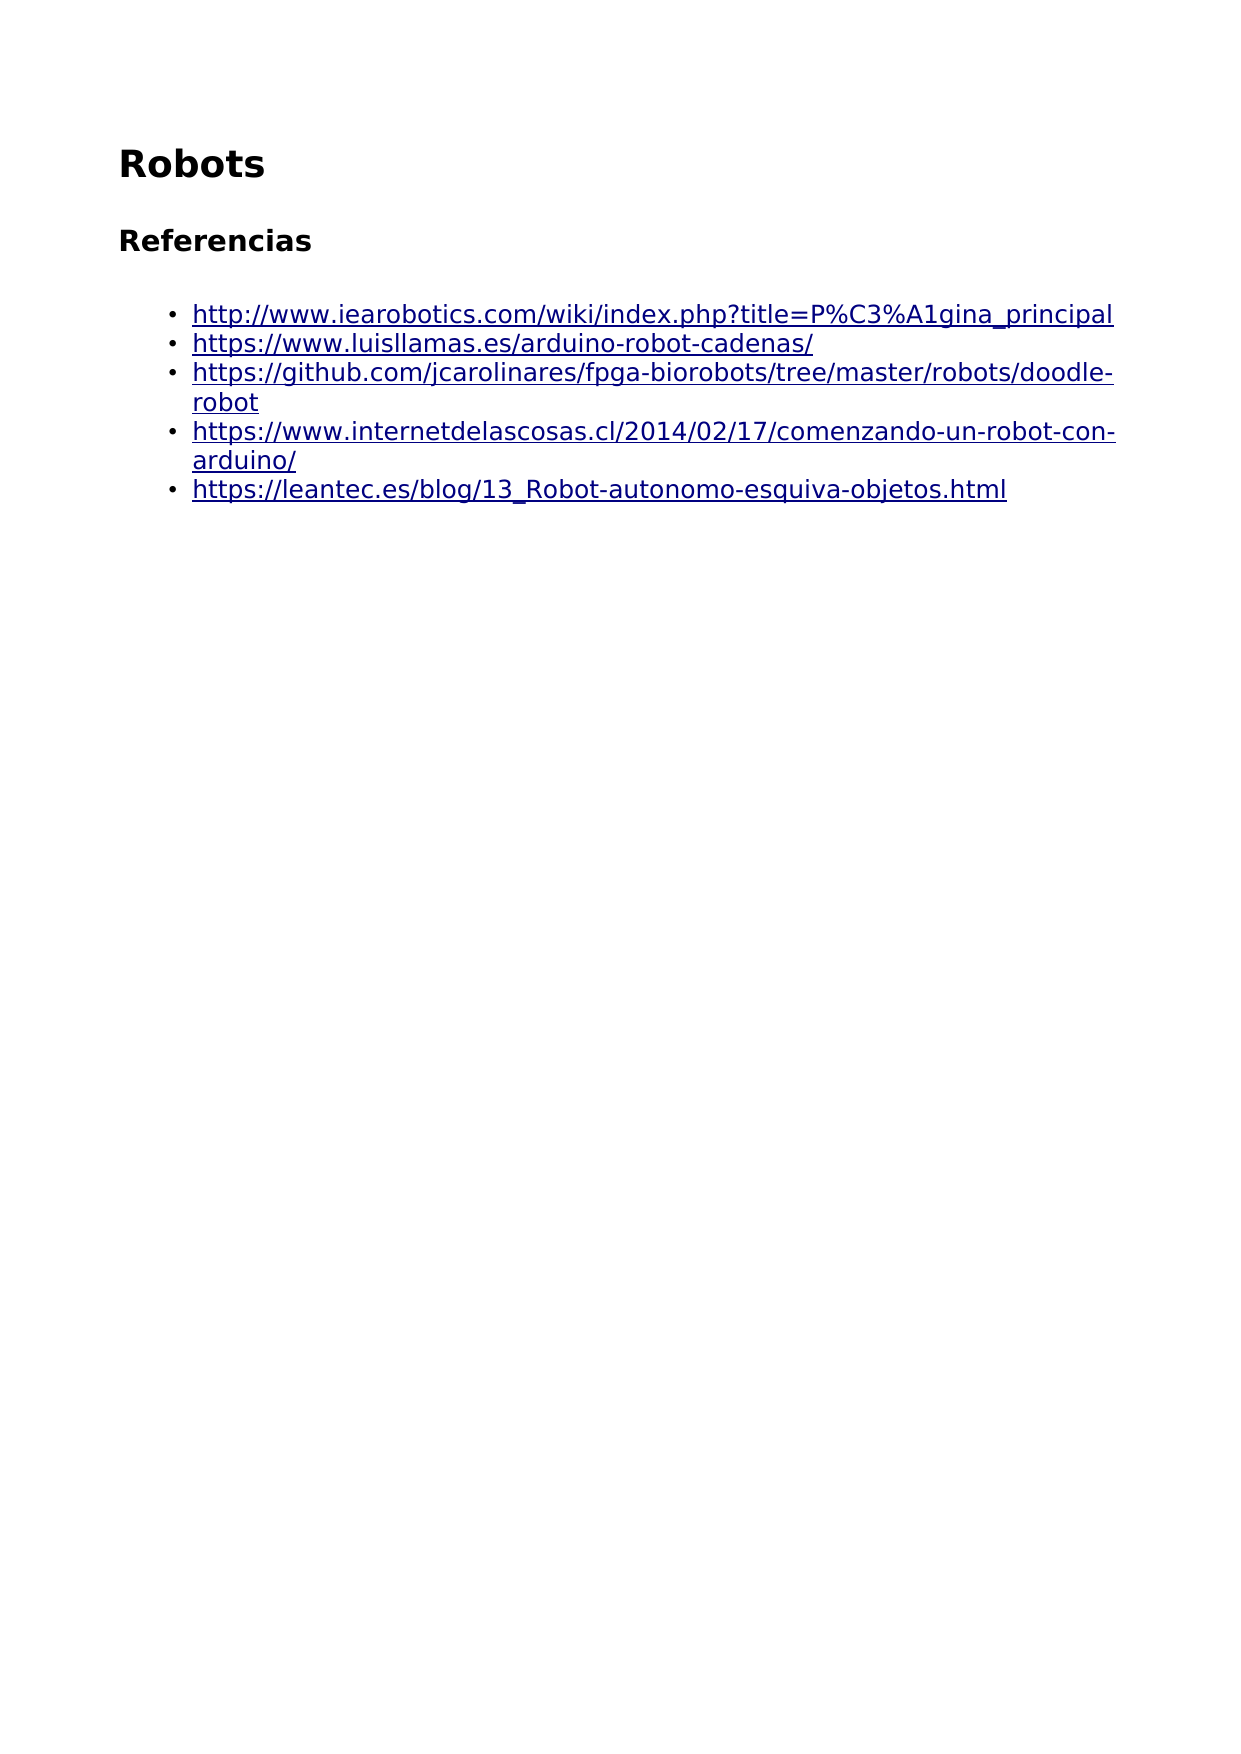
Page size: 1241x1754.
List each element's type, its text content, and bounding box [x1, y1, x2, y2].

list https://leantec.es/blog/13_Robot-autonomo-esquiva-objetos.html [177, 475, 1122, 504]
list http://www.iearobotics.com/wiki/index.php?title=P%C3%A1gina_principal [177, 300, 1122, 329]
list https://www.internetdelascosas.cl/2014/02/17/comenzando-un-robot-con-arduino/ [177, 417, 1122, 475]
list https://github.com/jcarolinares/fpga-biorobots/tree/master/robots/doodle-robot [177, 358, 1122, 417]
subtitle Referencias [118, 224, 1122, 258]
subtitle Robots [118, 143, 1122, 187]
list https://www.luisllamas.es/arduino-robot-cadenas/ [177, 329, 1122, 358]
